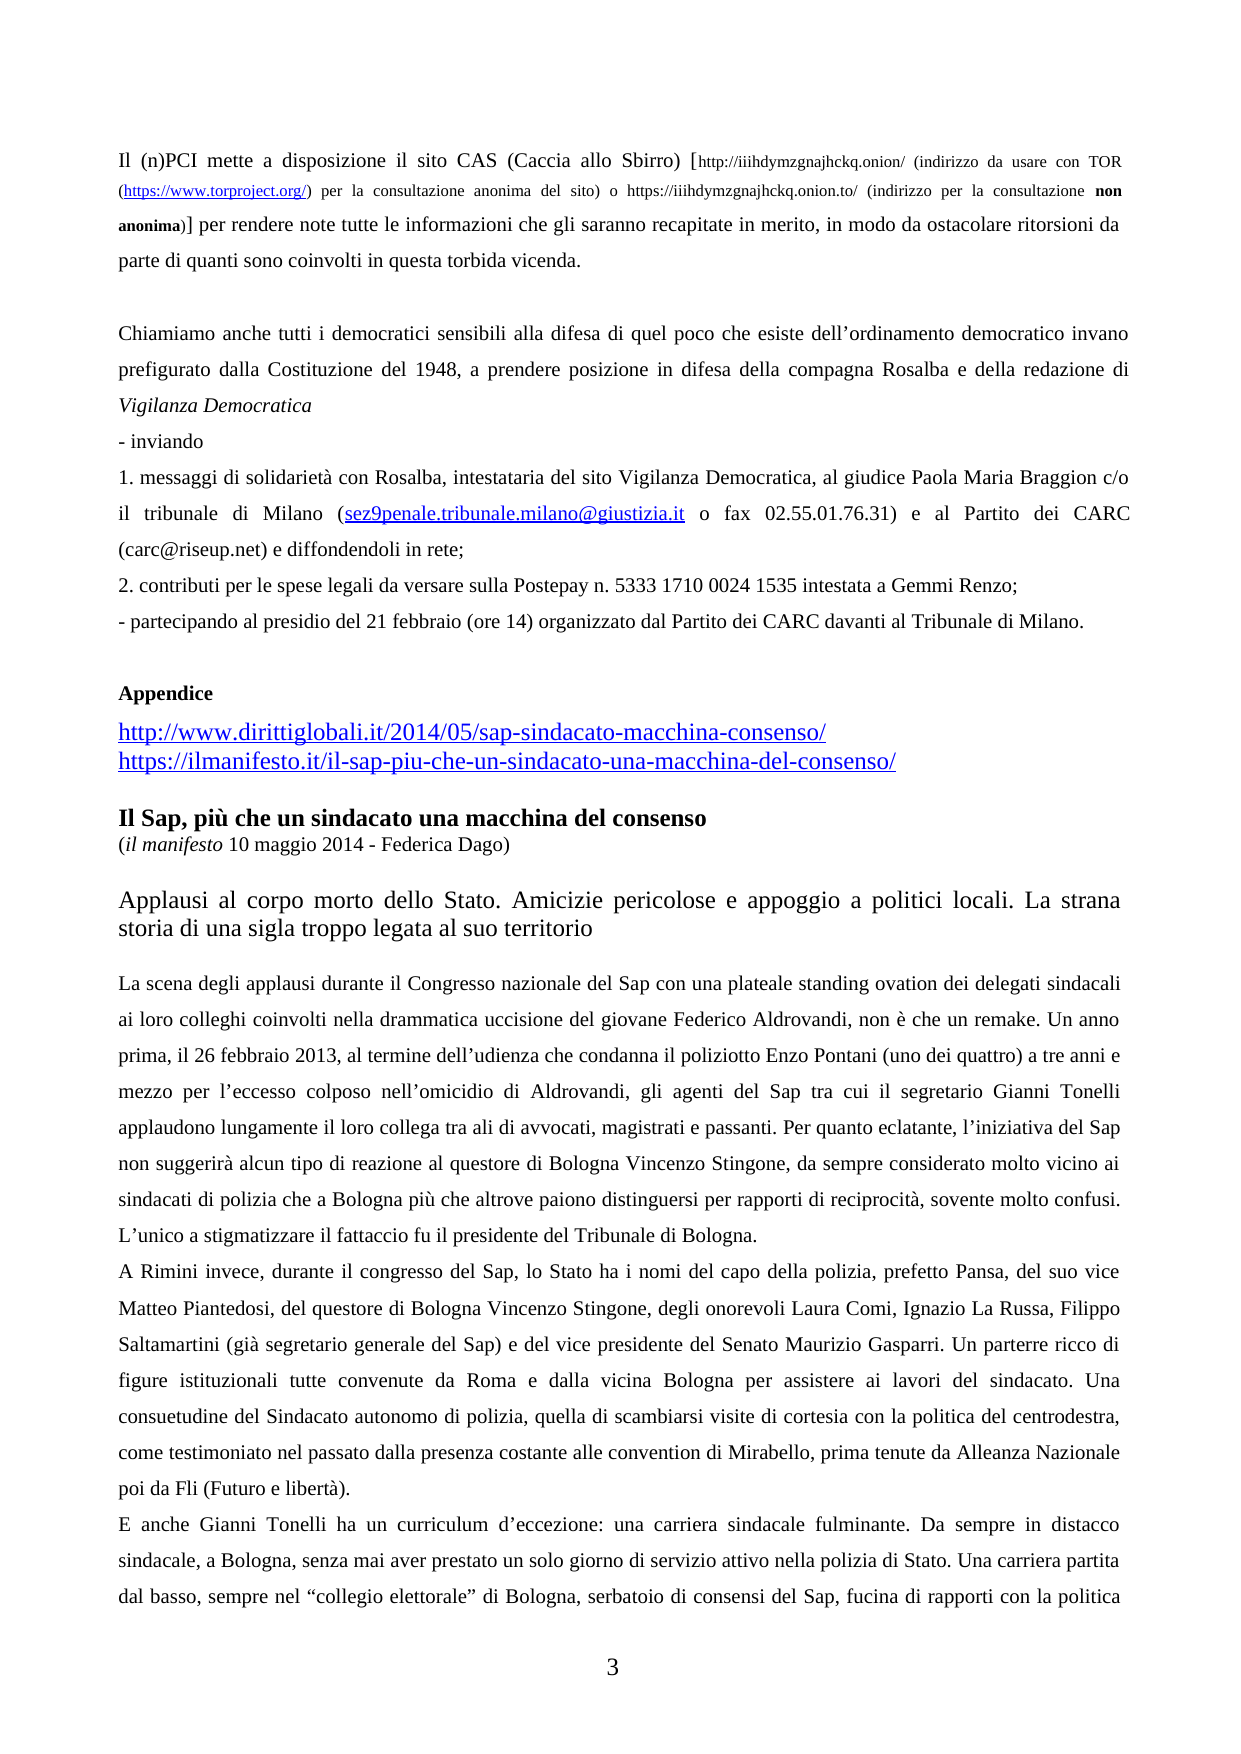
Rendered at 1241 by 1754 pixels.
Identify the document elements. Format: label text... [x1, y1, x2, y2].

text (il manifesto 10 maggio 2014 - Federica Dago) [118, 832, 1122, 856]
text La scena degli applausi durante il Congresso nazionale del Sap con una plateale standing ovation dei delegati sindacali ai loro colleghi coinvolti nella drammatica uccisione del giovane Federico Aldrovandi, non è che un remake. Un anno prima, il 26 febbraio 2013, al termine dell’udienza che condanna il poliziotto Enzo Pontani (uno dei quattro) a tre anni e mezzo per l’eccesso colposo nell’omicidio di Aldrovandi, gli agenti del Sap tra cui il segretario Gianni Tonelli applaudono lungamente il loro collega tra ali di avvocati, magistrati e passanti. Per quanto eclatante, l’iniziativa del Sap non suggerirà alcun tipo di reazione al questore di Bologna Vincenzo Stingone, da sempre considerato molto vicino ai sindacati di polizia che a Bologna più che altrove paiono distinguersi per rapporti di reciprocità, sovente molto confusi. L’unico a stigmatizzare il fattaccio fu il presidente del Tribunale di Bologna. [118, 971, 1122, 1247]
text Appendice [118, 681, 1122, 705]
text 2. contributi per le spese legali da versare sulla Postepay n. 5333 1710 0024 1535 intestata a Gemmi Renzo; [118, 573, 1131, 597]
text E anche Gianni Tonelli ha un curriculum d’eccezione: una carriera sindacale fulminante. Da sempre in distacco sindacale, a Bologna, senza mai aver prestato un solo giorno di servizio attivo nella polizia di Stato. Una carriera partita dal basso, sempre nel “collegio elettorale” di Bologna, serbatoio di consensi del Sap, fucina di rapporti con la politica [118, 1512, 1122, 1608]
text Chiamiamo anche tutti i democratici sensibili alla difesa di quel poco che esiste dell’ordinamento democratico invano prefigurato dalla Costituzione del 1948, a prendere posizione in difesa della compagna Rosalba e della redazione di Vigilanza Democratica [118, 321, 1131, 417]
text http://www.dirittiglobali.it/2014/05/sap-sindacato-macchina-consenso/ [118, 717, 1122, 746]
text https://ilmanifesto.it/il-sap-piu-che-un-sindacato-una-macchina-del-consenso/ [118, 746, 1122, 774]
text Il Sap, più che un sindacato una macchina del consenso [118, 803, 1122, 832]
text - partecipando al presidio del 21 febbraio (ore 14) organizzato dal Partito dei CARC davanti al Tribunale di Milano. [118, 609, 1131, 633]
text Applausi al corpo morto dello Stato. Amicizie pericolose e appoggio a politici locali. La strana storia di una sigla troppo legata al suo territorio [118, 885, 1122, 942]
text A Rimini invece, durante il congresso del Sap, lo Stato ha i nomi del capo della polizia, prefetto Pansa, del suo vice Matteo Piantedosi, del questore di Bologna Vincenzo Stingone, degli onorevoli Laura Comi, Ignazio La Russa, Filippo Saltamartini (già segretario generale del Sap) e del vice presidente del Senato Maurizio Gasparri. Un parterre ricco di figure istituzionali tutte convenute da Roma e dalla vicina Bologna per assistere ai lavori del sindacato. Una consuetudine del Sindacato autonomo di polizia, quella di scambiarsi visite di cortesia con la politica del centrodestra, come testimoniato nel passato dalla presenza costante alle convention di Mirabello, prima tenute da Alleanza Nazionale poi da Fli (Futuro e libertà). [118, 1259, 1122, 1500]
text 1. messaggi di solidarietà con Rosalba, intestataria del sito Vigilanza Democratica, al giudice Paola Maria Braggion c/o il tribunale di Milano (sez9penale.tribunale.milano@giustizia.it o fax 02.55.01.76.31) e al Partito dei CARC (carc@riseup.net) e diffondendoli in rete; [118, 465, 1131, 561]
text Il (n)PCI mette a disposizione il sito CAS (Caccia allo Sbirro) [http://iiihdymzgnajhckq.onion/ (indirizzo da usare con TOR (https://www.torproject.org/) per la consultazione anonima del sito) o https://iiihdymzgnajhckq.onion.to/ (indirizzo per la consultazione non anonima)] per rendere note tutte le informazioni che gli saranno recapitate in merito, in modo da ostacolare ritorsioni da parte di quanti sono coinvolti in questa torbida vicenda. [118, 148, 1122, 272]
text - inviando [118, 429, 1131, 453]
